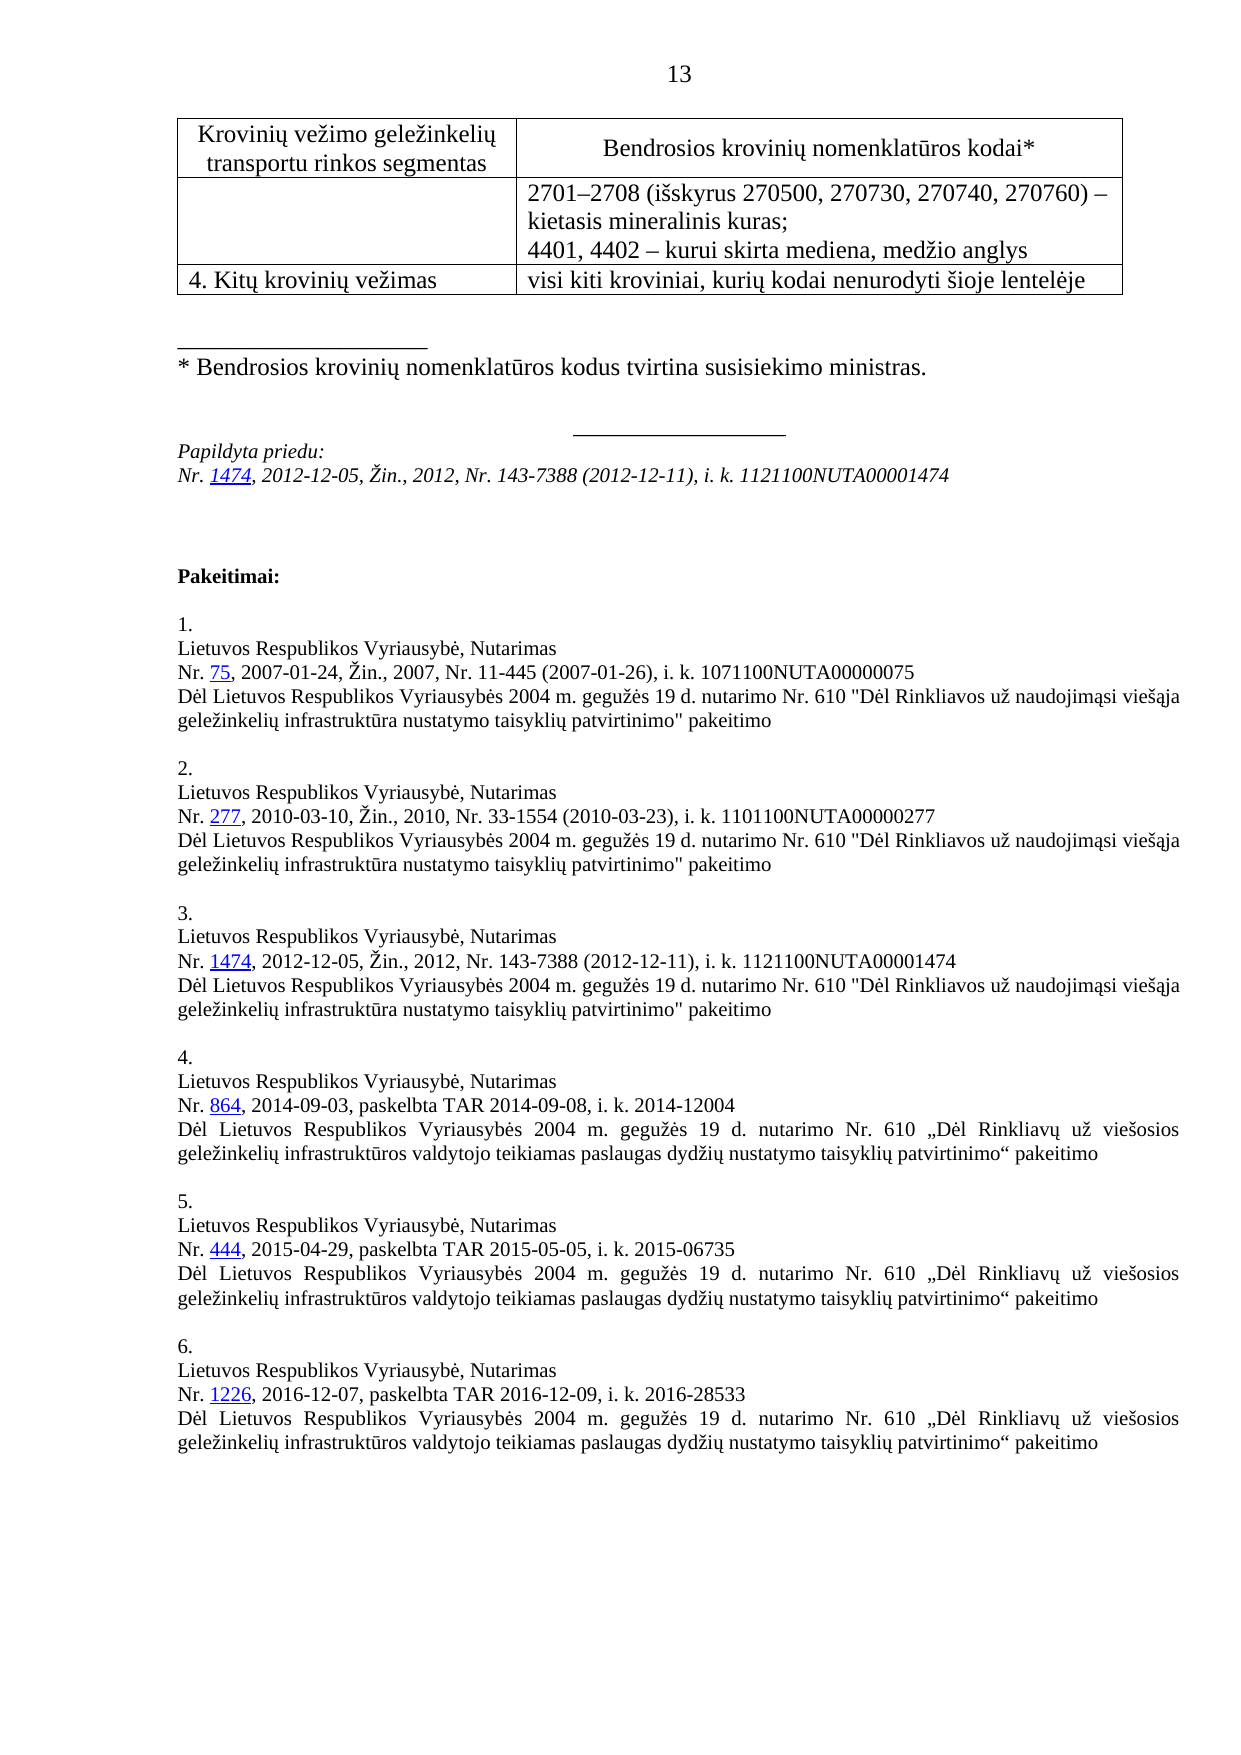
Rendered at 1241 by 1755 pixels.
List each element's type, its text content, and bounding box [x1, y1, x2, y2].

text 5. [177, 1189, 1181, 1213]
text Dėl Lietuvos Respublikos Vyriausybės 2004 m. gegužės 19 d. nutarimo Nr. 610 „Dėl Rinkliavų už viešosios geležinkelių infrastruktūros valdytojo teikiamas paslaugas dydžių nustatymo taisyklių patvirtinimo“ pakeitimo [177, 1117, 1181, 1165]
table_cell [178, 178, 516, 264]
text Pakeitimai: [177, 563, 1181, 588]
text Lietuvos Respublikos Vyriausybė, Nutarimas [177, 1213, 1181, 1237]
text 6. [177, 1333, 1181, 1358]
table_cell 2701–2708 (išskyrus 270500, 270730, 270740, 270760) – kietasis mineralinis kuras; 4401, 4402 – kurui skirta mediena, medžio anglys [517, 178, 1122, 264]
text 2. [177, 756, 1181, 780]
text Nr. 1474, 2012-12-05, Žin., 2012, Nr. 143-7388 (2012-12-11), i. k. 1121100NUTA00001474 [177, 463, 1181, 487]
text 4. [177, 1045, 1181, 1069]
text Dėl Lietuvos Respublikos Vyriausybės 2004 m. gegužės 19 d. nutarimo Nr. 610 „Dėl Rinkliavų už viešosios geležinkelių infrastruktūros valdytojo teikiamas paslaugas dydžių nustatymo taisyklių patvirtinimo“ pakeitimo [177, 1406, 1181, 1454]
text Dėl Lietuvos Respublikos Vyriausybės 2004 m. gegužės 19 d. nutarimo Nr. 610 "Dėl Rinkliavos už naudojimąsi viešąja geležinkelių infrastruktūra nustatymo taisyklių patvirtinimo" pakeitimo [177, 828, 1181, 876]
table_header Bendrosios krovinių nomenklatūros kodai* [517, 119, 1122, 177]
text Dėl Lietuvos Respublikos Vyriausybės 2004 m. gegužės 19 d. nutarimo Nr. 610 „Dėl Rinkliavų už viešosios geležinkelių infrastruktūros valdytojo teikiamas paslaugas dydžių nustatymo taisyklių patvirtinimo“ pakeitimo [177, 1261, 1181, 1309]
text Lietuvos Respublikos Vyriausybė, Nutarimas [177, 1069, 1181, 1093]
text Nr. 1474, 2012-12-05, Žin., 2012, Nr. 143-7388 (2012-12-11), i. k. 1121100NUTA00001474 [177, 948, 1181, 973]
text Nr. 75, 2007-01-24, Žin., 2007, Nr. 11-445 (2007-01-26), i. k. 1071100NUTA00000075 [177, 660, 1181, 684]
text Lietuvos Respublikos Vyriausybė, Nutarimas [177, 636, 1181, 660]
table_cell 4. Kitų krovinių vežimas [178, 265, 516, 294]
text Papildyta priedu: [177, 438, 1181, 463]
text * Bendrosios krovinių nomenklatūros kodus tvirtina susisiekimo ministras. [177, 352, 1181, 381]
table_cell visi kiti kroviniai, kurių kodai nenurodyti šioje lentelėje [517, 265, 1122, 294]
text Dėl Lietuvos Respublikos Vyriausybės 2004 m. gegužės 19 d. nutarimo Nr. 610 "Dėl Rinkliavos už naudojimąsi viešąja geležinkelių infrastruktūra nustatymo taisyklių patvirtinimo" pakeitimo [177, 684, 1181, 732]
text 3. [177, 900, 1181, 924]
table_header Krovinių vežimo geležinkelių transportu rinkos segmentas [178, 119, 516, 177]
text Lietuvos Respublikos Vyriausybė, Nutarimas [177, 780, 1181, 804]
text Nr. 1226, 2016-12-07, paskelbta TAR 2016-12-09, i. k. 2016-28533 [177, 1382, 1181, 1406]
text 1. [177, 612, 1181, 636]
text Lietuvos Respublikos Vyriausybė, Nutarimas [177, 924, 1181, 948]
text Lietuvos Respublikos Vyriausybė, Nutarimas [177, 1358, 1181, 1382]
text _________________ [177, 410, 1181, 438]
text Dėl Lietuvos Respublikos Vyriausybės 2004 m. gegužės 19 d. nutarimo Nr. 610 "Dėl Rinkliavos už naudojimąsi viešąja geležinkelių infrastruktūra nustatymo taisyklių patvirtinimo" pakeitimo [177, 973, 1181, 1021]
text Nr. 864, 2014-09-03, paskelbta TAR 2014-09-08, i. k. 2014-12004 [177, 1093, 1181, 1117]
text ____________________ [177, 323, 1181, 352]
text Nr. 277, 2010-03-10, Žin., 2010, Nr. 33-1554 (2010-03-23), i. k. 1101100NUTA00000277 [177, 804, 1181, 828]
text Nr. 444, 2015-04-29, paskelbta TAR 2015-05-05, i. k. 2015-06735 [177, 1237, 1181, 1261]
